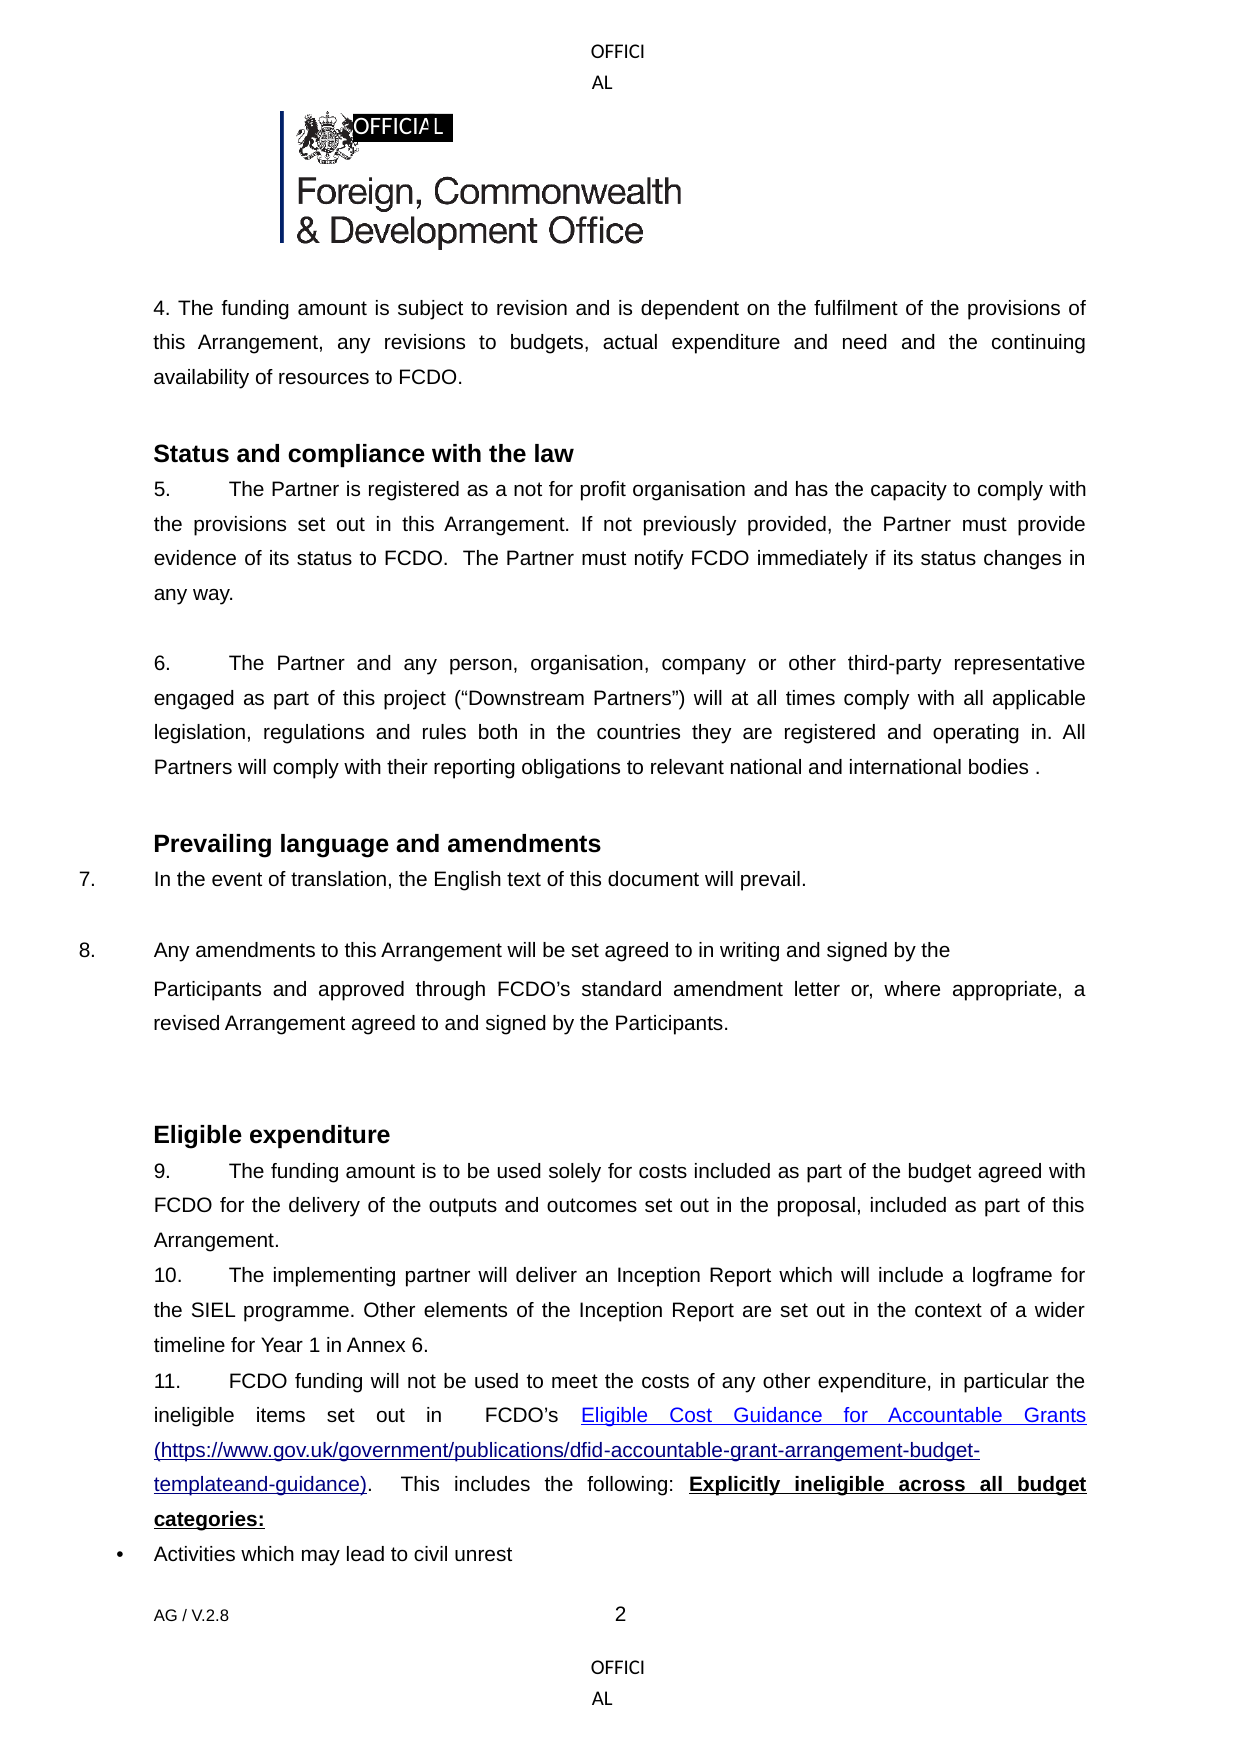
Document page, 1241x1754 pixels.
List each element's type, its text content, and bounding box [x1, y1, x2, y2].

picture [280, 111, 683, 250]
list The Partner is registered as a not for profit organisation and has the capacity to comply with the provisions set out in this Arrangement. If not previously provided, the Partner must provide evidence of its status to FCDO. The Partner must notify FCDO immediately if its status changes in any way. [153, 478, 1087, 605]
list The implementing partner will deliver an Inception Report which will include a logframe for the SIEL programme. Other elements of the Inception Report are set out in the context of a wider timeline for Year 1 in Annex 6. [153, 1264, 1087, 1357]
subtitle Eligible expenditure [153, 1121, 1087, 1149]
list Activities which may lead to civil unrest [116, 1543, 1087, 1566]
text Participants and approved through FCDO’s standard amendment letter or, where appropriate, a revised Arrangement agreed to and signed by the Participants. [153, 977, 1087, 1035]
subtitle Status and compliance with the law [153, 439, 1087, 467]
list The Partner and any person, organisation, company or other third-party representative engaged as part of this project (“Downstream Partners”) will at all times comply with all applicable legislation, regulations and rules both in the countries they are registered and operating in. All Partners will comply with their reporting obligations to relevant national and international bodies . [153, 652, 1087, 778]
list The funding amount is to be used solely for costs included as part of the budget agreed with FCDO for the delivery of the outputs and outcomes set out in the proposal, included as part of this Arrangement. [153, 1159, 1087, 1252]
text 4. The funding amount is subject to revision and is dependent on the fulfilment of the provisions of this Arrangement, any revisions to budgets, actual expenditure and need and the continuing availability of resources to FCDO. [153, 296, 1087, 388]
subtitle Prevailing language and amendments [153, 830, 1087, 858]
list Any amendments to this Arrangement will be set agreed to in writing and signed by the [78, 939, 1087, 962]
list FCDO funding will not be used to meet the costs of any other expenditure, in particular the ineligible items set out in FCDO’s Eligible Cost Guidance for Accountable Grants (https://www.gov.uk/government/publications/dfid-accountable-grant-arrangement-budget-templateand-guidance). This includes the following: Explicitly ineligible across all budget categories: [153, 1369, 1087, 1531]
list In the event of translation, the English text of this document will prevail. [78, 868, 1087, 891]
